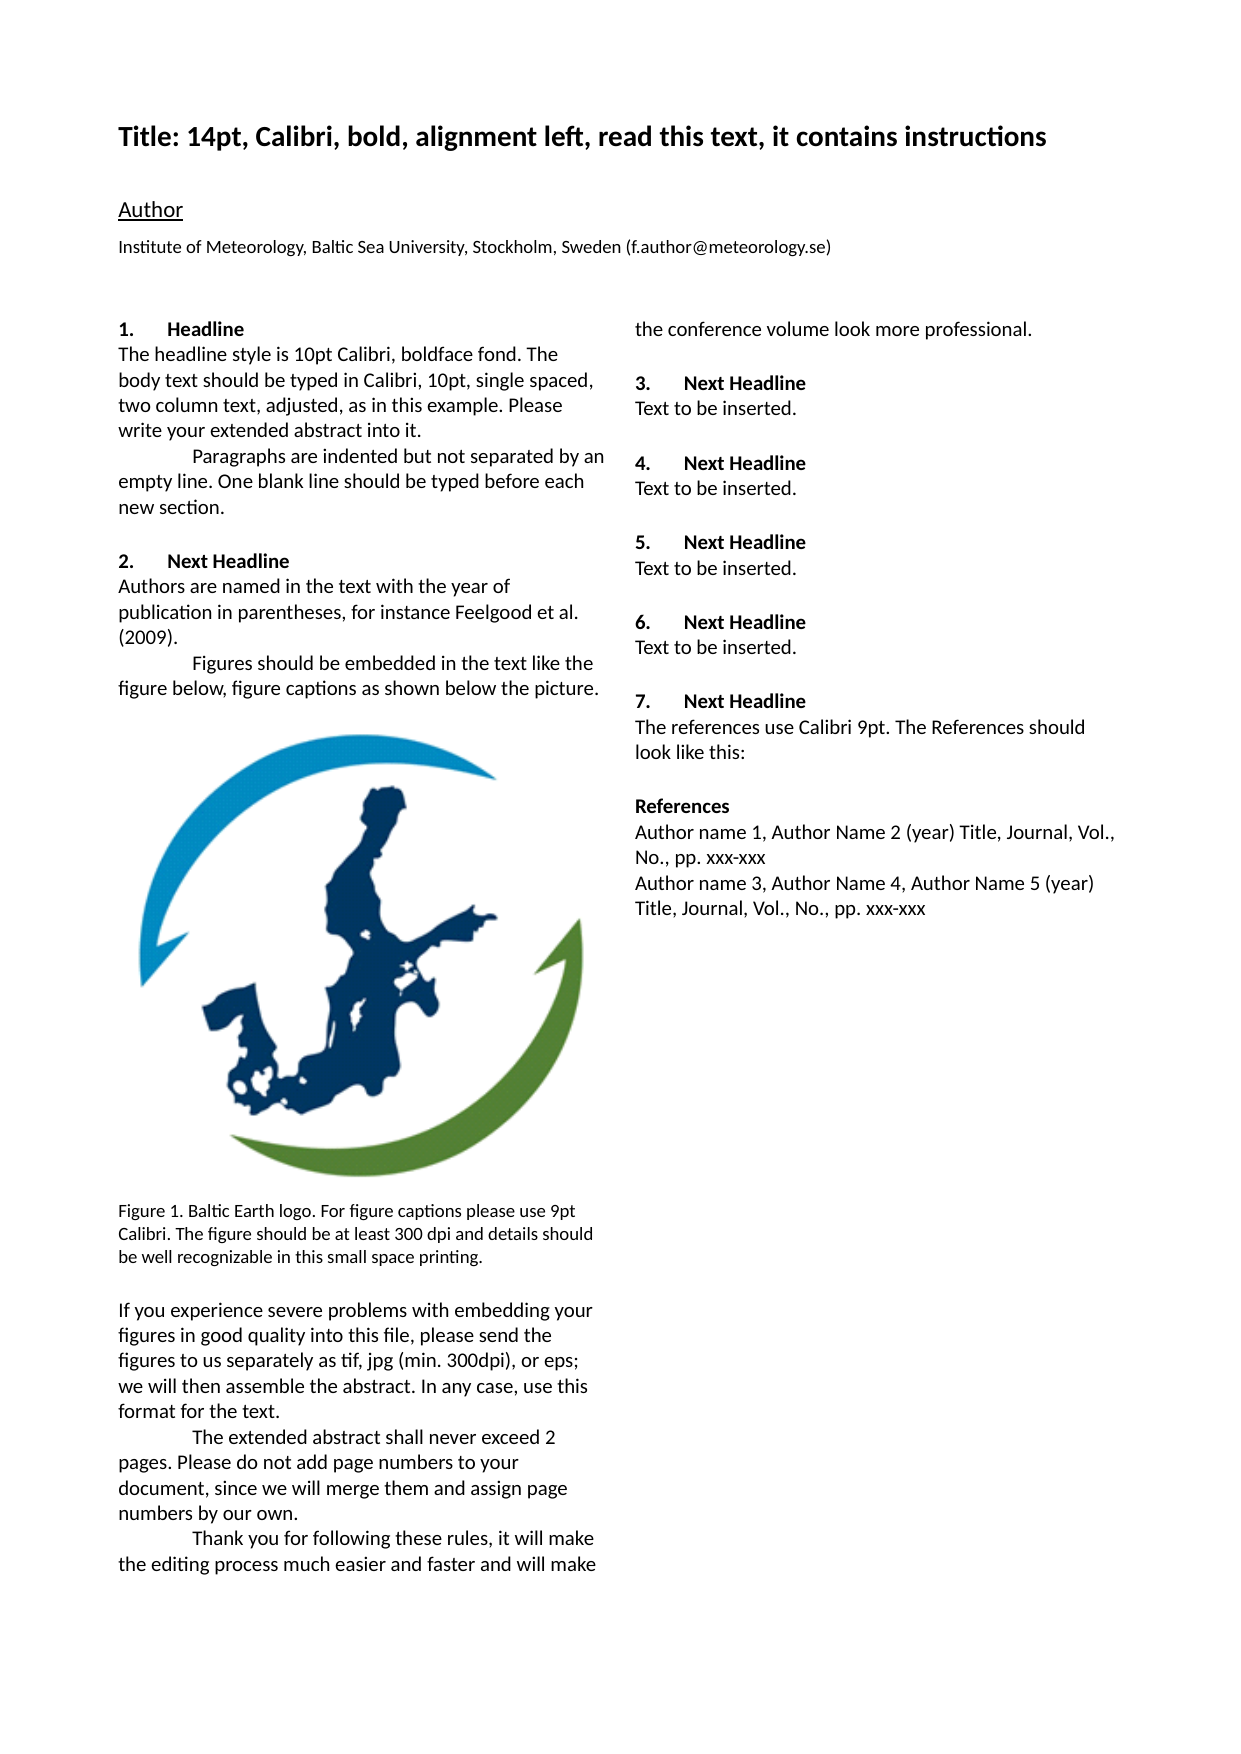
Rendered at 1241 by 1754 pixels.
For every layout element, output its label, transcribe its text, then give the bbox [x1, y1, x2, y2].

text If you experience severe problems with embedding your figures in good quality into this file, please send the figures to us separately as tif, jpg (min. 300dpi), or eps; we will then assemble the abstract. In any case, use this format for the text. [118, 1297, 605, 1424]
text Text to be inserted. [635, 396, 1122, 421]
text Figures should be embedded in the text like the figure below, figure captions as shown below the picture. [118, 650, 605, 701]
text 6. Next Headline [635, 609, 1122, 634]
text Text to be inserted. [635, 475, 1122, 501]
text Title: 14pt, Calibri, bold, alignment left, read this text, it contains instructions [118, 118, 1122, 154]
text Figure 1. Baltic Earth logo. For figure captions please use 9pt Calibri. The figure should be at least 300 dpi and details should be well recognizable in this small space printing. [118, 1200, 605, 1268]
text Institute of Meteorology, Baltic Sea University, Stockholm, Sweden (f.author@meteorology.se) [118, 236, 1122, 258]
text References [635, 793, 1122, 819]
text 3. Next Headline [635, 370, 1122, 396]
text 1. Headline [118, 316, 605, 341]
text The references use Calibri 9pt. The References should look like this: [635, 714, 1122, 765]
text 2. Next Headline [118, 548, 605, 573]
text Paragraphs are indented but not separated by an empty line. One blank line should be typed before each new section. [118, 443, 605, 519]
text 7. Next Headline [635, 688, 1122, 714]
text Authors are named in the text with the year of publication in parentheses, for instance Feelgood et al. (2009). [118, 573, 605, 650]
text Text to be inserted. [635, 634, 1122, 660]
text The extended abstract shall never exceed 2 pages. Please do not add page numbers to your document, since we will merge them and assign page numbers by our own. [118, 1424, 605, 1526]
text 4. Next Headline [635, 450, 1122, 475]
text 5. Next Headline [635, 529, 1122, 555]
text The headline style is 10pt Calibri, boldface fond. The body text should be typed in Calibri, 10pt, single spaced, two column text, adjusted, as in this example. Please write your extended abstract into it. [118, 341, 605, 443]
text Thank you for following these rules, it will make the editing process much easier and faster and will make [118, 1526, 605, 1576]
text Text to be inserted. [635, 555, 1122, 580]
text [118, 701, 605, 712]
text Author name 3, Author Name 4, Author Name 5 (year) Title, Journal, Vol., No., pp. xxx-xxx [635, 870, 1122, 921]
text Author name 1, Author Name 2 (year) Title, Journal, Vol., No., pp. xxx-xxx [635, 819, 1122, 870]
text the conference volume look more professional. [635, 316, 1122, 341]
text Author [118, 195, 1122, 223]
